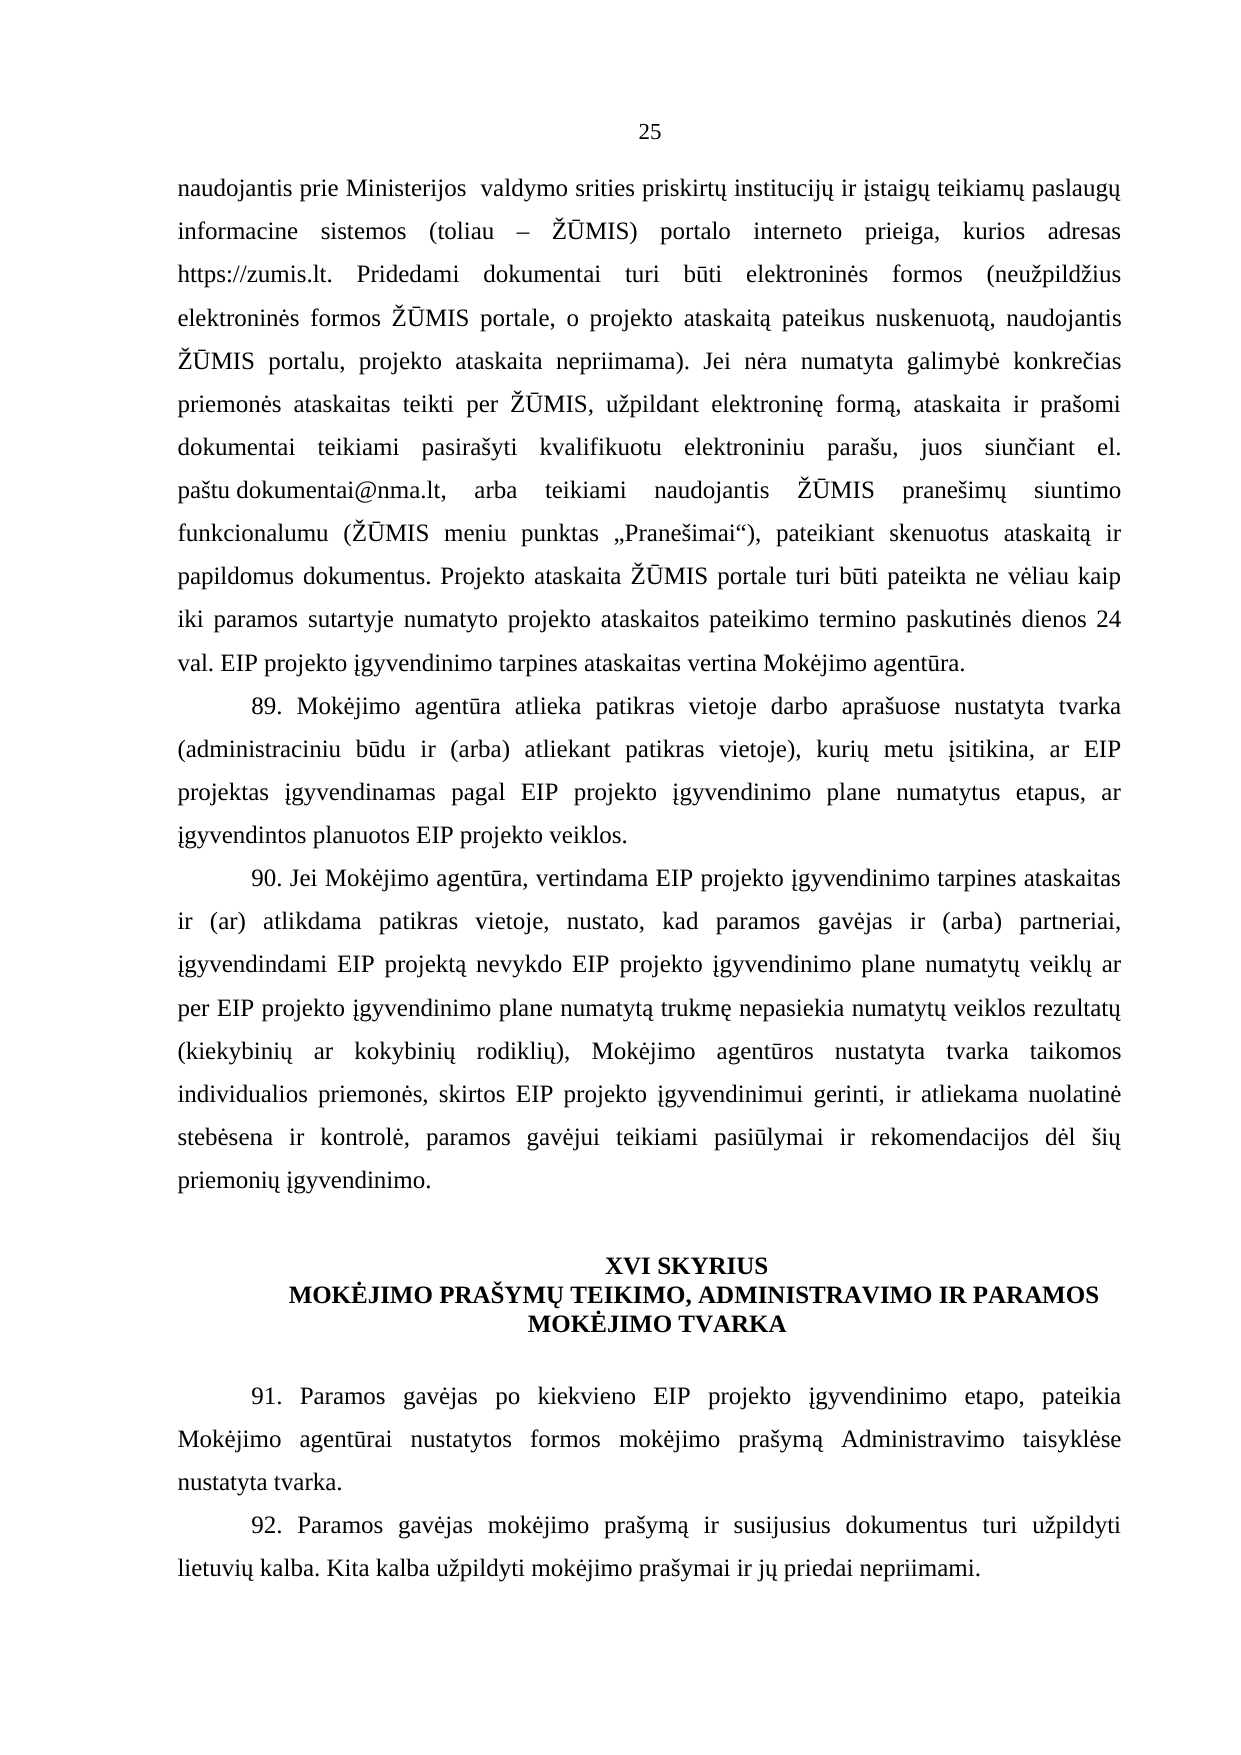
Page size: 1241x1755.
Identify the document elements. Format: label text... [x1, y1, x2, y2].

text MOKĖJIMO PRAŠYMŲ TEIKIMO, ADMINISTRAVIMO IR PARAMOS MOKĖJIMO TVARKA [192, 1280, 1122, 1338]
text 91. Paramos gavėjas po kiekvieno EIP projekto įgyvendinimo etapo, pateikia Mokėjimo agentūrai nustatytos formos mokėjimo prašymą Administravimo taisyklėse nustatyta tvarka. [177, 1381, 1122, 1496]
text 90. Jei Mokėjimo agentūra, vertindama EIP projekto įgyvendinimo tarpines ataskaitas ir (ar) atlikdama patikras vietoje, nustato, kad paramos gavėjas ir (arba) partneriai, įgyvendindami EIP projektą nevykdo EIP projekto įgyvendinimo plane numatytų veiklų ar per EIP projekto įgyvendinimo plane numatytą trukmę nepasiekia numatytų veiklos rezultatų (kiekybinių ar kokybinių rodiklių), Mokėjimo agentūros nustatyta tvarka taikomos individualios priemonės, skirtos EIP projekto įgyvendinimui gerinti, ir atliekama nuolatinė stebėsena ir kontrolė, paramos gavėjui teikiami pasiūlymai ir rekomendacijos dėl šių priemonių įgyvendinimo. [177, 863, 1122, 1194]
text naudojantis prie Ministerijos valdymo srities priskirtų institucijų ir įstaigų teikiamų paslaugų informacine sistemos (toliau – ŽŪMIS) portalo interneto prieiga, kurios adresas https://zumis.lt. Pridedami dokumentai turi būti elektroninės formos (neužpildžius elektroninės formos ŽŪMIS portale, o projekto ataskaitą pateikus nuskenuotą, naudojantis ŽŪMIS portalu, projekto ataskaita nepriimama). Jei nėra numatyta galimybė konkrečias priemonės ataskaitas teikti per ŽŪMIS, užpildant elektroninę formą, ataskaita ir prašomi dokumentai teikiami pasirašyti kvalifikuotu elektroniniu parašu, juos siunčiant el. paštu dokumentai@nma.lt, arba teikiami naudojantis ŽŪMIS pranešimų siuntimo funkcionalumu (ŽŪMIS meniu punktas „Pranešimai“), pateikiant skenuotus ataskaitą ir papildomus dokumentus. Projekto ataskaita ŽŪMIS portale turi būti pateikta ne vėliau kaip iki paramos sutartyje numatyto projekto ataskaitos pateikimo termino paskutinės dienos 24 val. EIP projekto įgyvendinimo tarpines ataskaitas vertina Mokėjimo agentūra. [177, 173, 1122, 676]
text XVI SKYRIUS [177, 1251, 1122, 1280]
text 92. Paramos gavėjas mokėjimo prašymą ir susijusius dokumentus turi užpildyti lietuvių kalba. Kita kalba užpildyti mokėjimo prašymai ir jų priedai nepriimami. [177, 1510, 1122, 1582]
text 89. Mokėjimo agentūra atlieka patikras vietoje darbo aprašuose nustatyta tvarka (administraciniu būdu ir (arba) atliekant patikras vietoje), kurių metu įsitikina, ar EIP projektas įgyvendinamas pagal EIP projekto įgyvendinimo plane numatytus etapus, ar įgyvendintos planuotos EIP projekto veiklos. [177, 691, 1122, 849]
